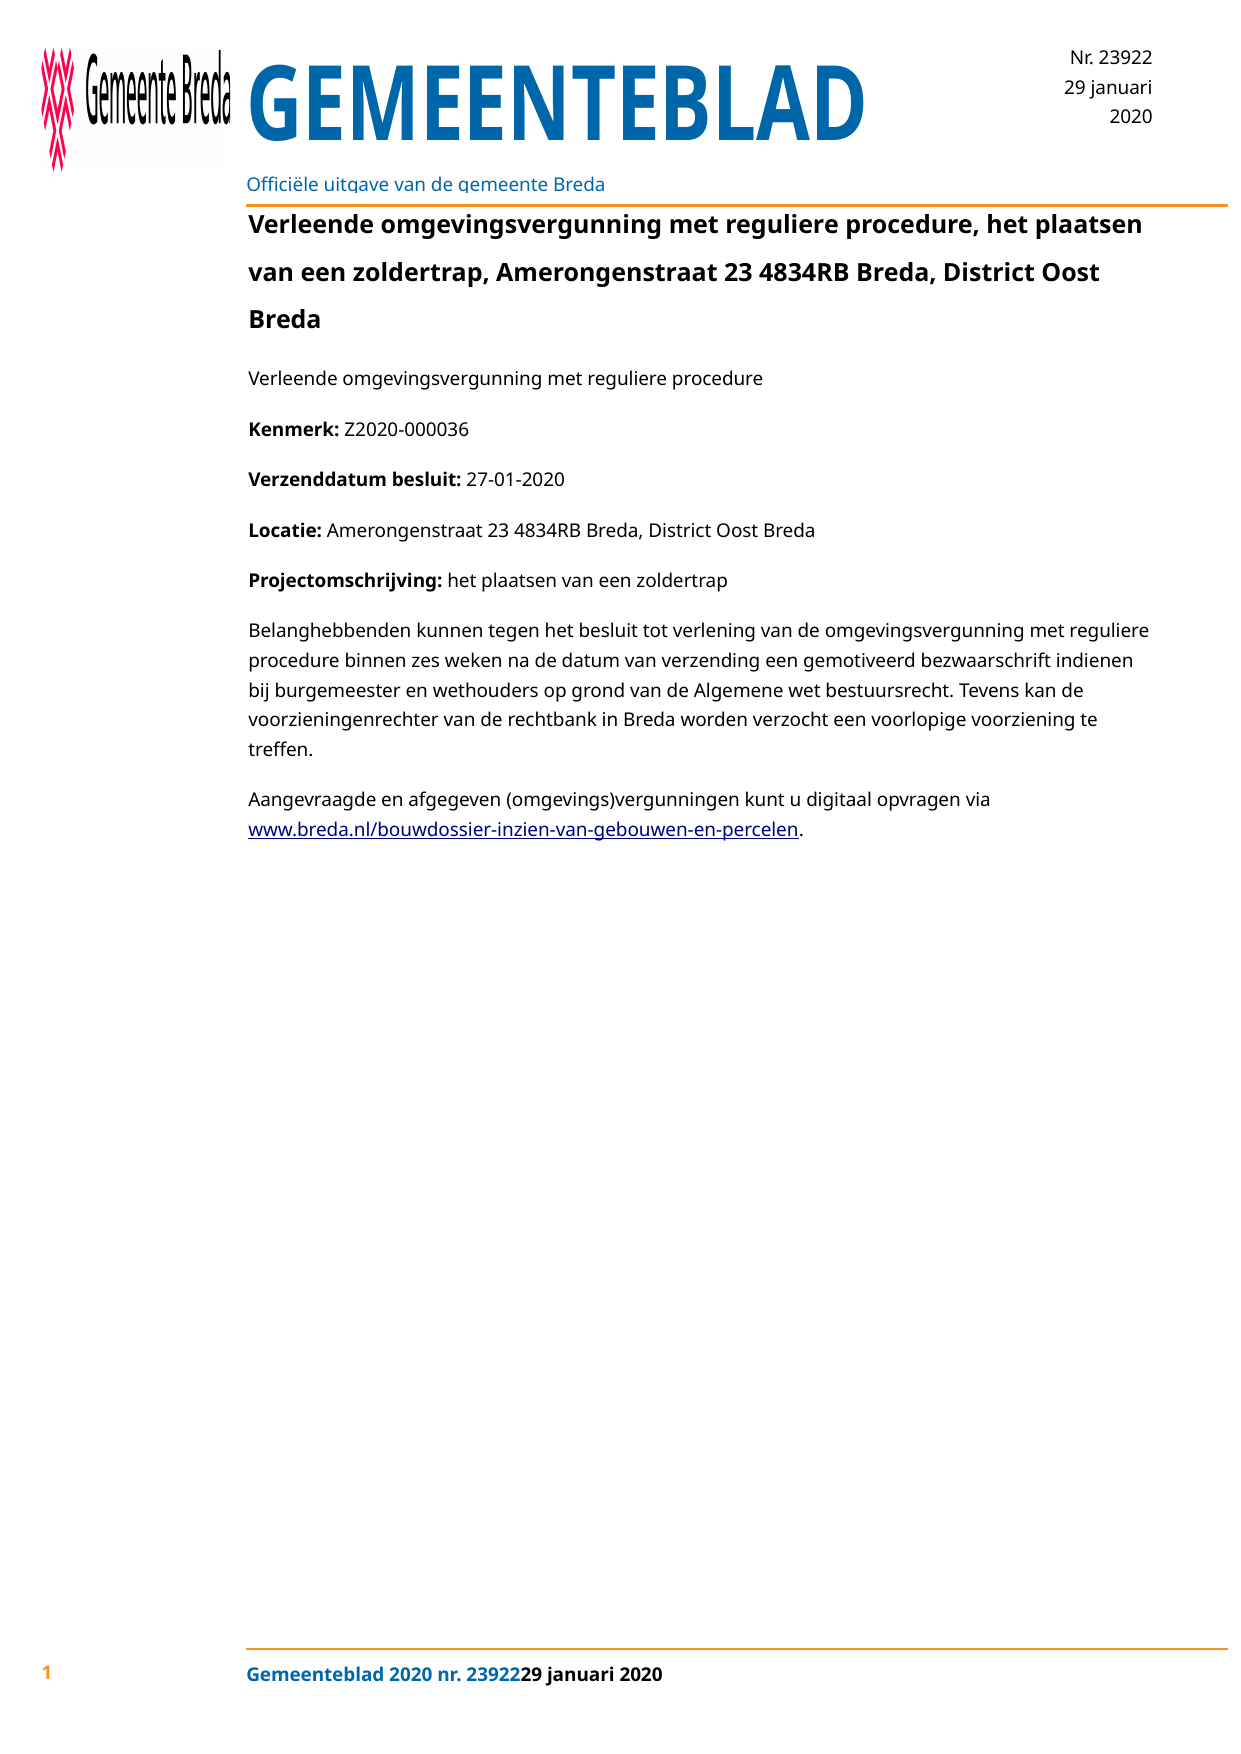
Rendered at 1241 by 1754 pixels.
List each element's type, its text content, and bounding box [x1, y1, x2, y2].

text Belanghebbenden kunnen tegen het besluit tot verlening van de omgevingsvergunning met reguliere procedure binnen zes weken na de datum van verzending een gemotiveerd bezwaarschrift indienen bij burgemeester en wethouders op grond van de Algemene wet bestuursrecht. Tevens kan de voorzieningenrechter van de rechtbank in Breda worden verzocht een voorlopige voorziening te treffen. [248, 618, 1152, 762]
text Aangevraagde en afgegeven (omgevings)vergunningen kunt u digitaal opvragen via www.breda.nl/bouwdossier-inzien-van-gebouwen-en-percelen. [248, 786, 1152, 842]
picture [41, 47, 231, 172]
text Locatie: Amerongenstraat 23 4834RB Breda, District Oost Breda [248, 517, 1152, 542]
text Projectomschrijving: het plaatsen van een zoldertrap [248, 567, 1152, 593]
text Verleende omgevingsvergunning met reguliere procedure [248, 366, 1152, 391]
text Verleende omgevingsvergunning met reguliere procedure, het plaatsen van een zoldertrap, Amerongenstraat 23 4834RB Breda, District Oost Breda [248, 207, 1152, 336]
text Verzenddatum besluit: 27-01-2020 [248, 466, 1152, 492]
text Kenmerk: Z2020-000036 [248, 416, 1152, 442]
